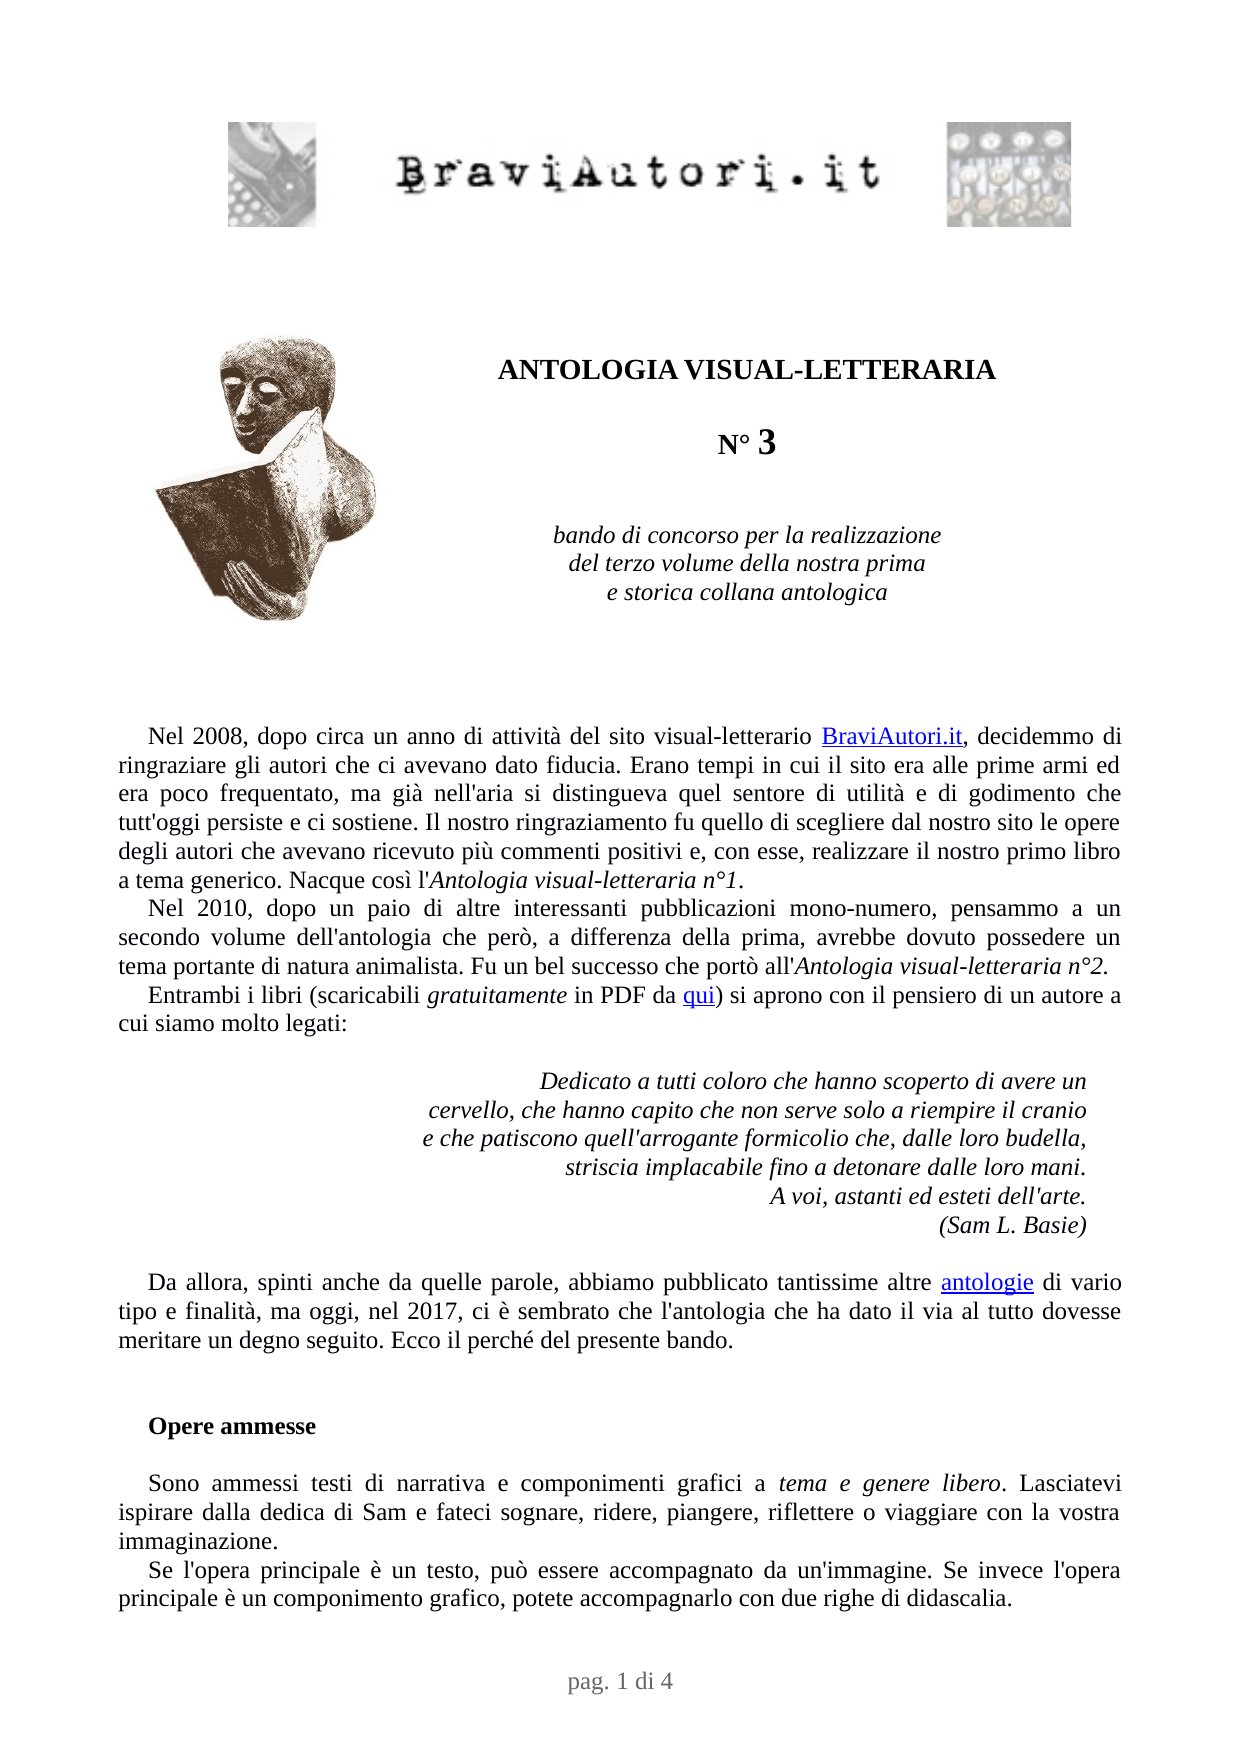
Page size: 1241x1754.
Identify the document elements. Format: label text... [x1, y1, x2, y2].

text Nel 2010, dopo un paio di altre interessanti pubblicazioni mono-numero, pensammo a un secondo volume dell'antologia che però, a differenza della prima, avrebbe dovuto possedere un tema portante di natura animalista. Fu un bel successo che portò all'Antologia visual-letteraria n°2. [118, 893, 1122, 980]
text Sono ammessi testi di narrativa e componimenti grafici a tema e genere libero. Lasciatevi ispirare dalla dedica di Sam e fateci sognare, ridere, piangere, riflettere o viaggiare con la vostra immaginazione. [118, 1468, 1122, 1555]
text Dedicato a tutti coloro che hanno scoperto di avere un cervello, che hanno capito che non serve solo a riempire il cranio e che patiscono quell'arrogante formicolio che, dalle loro budella, striscia implacabile fino a detonare dalle loro mani. [419, 1066, 1087, 1181]
text Opere ammesse [118, 1411, 1122, 1440]
text bando di concorso per la realizzazione [472, 520, 1022, 548]
text ANTOLOGIA VISUAL-LETTERARIA [472, 352, 1022, 386]
text e storica collana antologica [472, 577, 1022, 606]
text Da allora, spinti anche da quelle parole, abbiamo pubblicato tantissime altre antologie di vario tipo e finalità, ma oggi, nel 2017, ci è sembrato che l'antologia che ha dato il via al tutto dovesse meritare un degno seguito. Ecco il perché del presente bando. [118, 1267, 1122, 1353]
picture [118, 331, 437, 624]
text Se l'opera principale è un testo, può essere accompagnato da un'immagine. Se invece l'opera principale è un componimento grafico, potete accompagnarlo con due righe di didascalia. [118, 1555, 1122, 1612]
text (Sam L. Basie) [419, 1210, 1087, 1238]
picture [228, 122, 1071, 227]
text N° 3 [472, 419, 1022, 462]
text Nel 2008, dopo circa un anno di attività del sito visual-letterario BraviAutori.it, decidemmo di ringraziare gli autori che ci avevano dato fiducia. Erano tempi in cui il sito era alle prime armi ed era poco frequentato, ma già nell'aria si distingueva quel sentore di utilità e di godimento che tutt'oggi persiste e ci sostiene. Il nostro ringraziamento fu quello di scegliere dal nostro sito le opere degli autori che avevano ricevuto più commenti positivi e, con esse, realizzare il nostro primo libro a tema generico. Nacque così l'Antologia visual-letteraria n°1. [118, 721, 1122, 893]
text A voi, astanti ed esteti dell'arte. [419, 1181, 1087, 1210]
text Entrambi i libri (scaricabili gratuitamente in PDF da qui) si aprono con il pensiero di un autore a cui siamo molto legati: [118, 980, 1122, 1037]
text del terzo volume della nostra prima [472, 548, 1022, 577]
